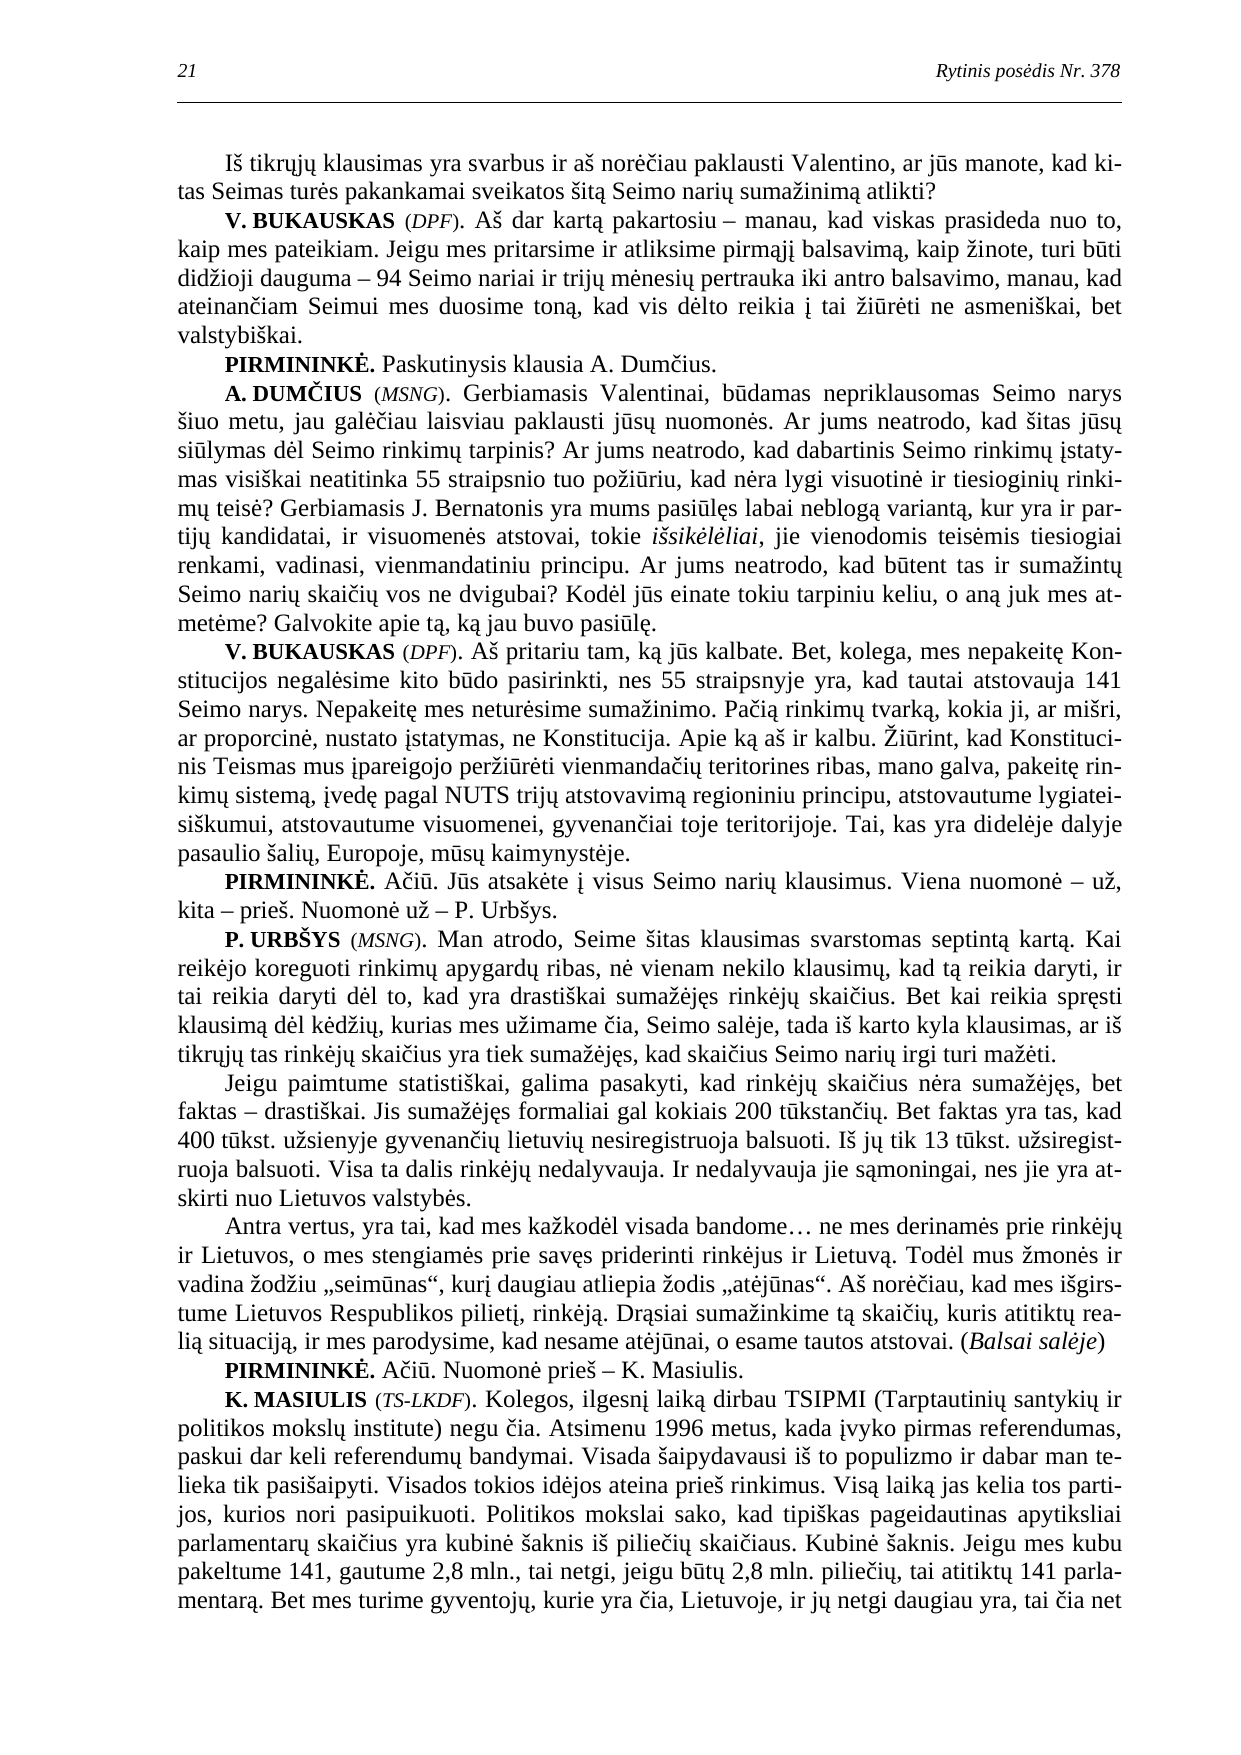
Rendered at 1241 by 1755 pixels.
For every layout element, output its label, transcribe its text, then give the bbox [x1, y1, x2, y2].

text K. MASIULIS (TS-LKDF). Ko­le­gos, il­ges­nį lai­ką dir­bau TSIPMI (Tarp­tau­ti­nių san­ty­kių ir po­li­ti­kos moks­lų ins­ti­tu­te) ne­gu čia. At­si­me­nu 1996 me­tus, ka­da įvy­ko pir­mas re­fe­ren­du­mas, pas­kui dar ke­li re­fe­ren­du­mų ban­dy­mai. Vi­sa­da šai­py­da­vau­si iš to po­pu­liz­mo ir da­bar man te­lie­ka tik pa­si­šai­py­ti. Vi­sa­dos to­kios idė­jos at­ei­na prieš rin­ki­mus. Vi­są lai­ką jas ke­lia tos par­ti­jos, ku­rios no­ri pa­si­pui­kuo­ti. Po­li­ti­kos moks­lai sa­ko, kad ti­piš­kas pa­gei­dau­ti­nas apy­tiks­liai par­la­men­ta­rų skai­čius yra ku­bi­nė šak­nis iš pi­lie­čių skai­čiaus. Ku­bi­nė šak­nis. Jei­gu mes ku­bu pa­kel­tu­me 141, gau­tu­me 2,8 mln., tai net­gi, jei­gu bū­tų 2,8 mln. pi­lie­čių, tai ati­tik­tų 141 par­la­men­ta­rą. Bet mes tu­ri­me gy­ven­to­jų, ku­rie yra čia, Lie­tu­vo­je, ir jų net­gi dau­giau yra, tai čia net [177, 1384, 1122, 1614]
text PIRMININKĖ. Ačiū. Nuo­mo­nė prieš – K. Ma­siu­lis. [177, 1355, 1122, 1384]
text An­tra ver­tus, yra tai, kad mes kaž­ko­dėl vi­sa­da ban­do­me… ne mes de­ri­na­mės prie rin­kė­jų ir Lie­tu­vos, o mes sten­gia­mės prie sa­vęs pri­de­rin­ti rin­kė­jus ir Lie­tu­vą. To­dėl mus žmo­nės ir va­di­na žo­džiu „sei­mū­nas“, ku­rį dau­giau at­lie­pia žo­dis „at­ėjū­nas“. Aš no­rė­čiau, kad mes iš­girs­tu­me Lie­tu­vos Res­pub­li­kos pi­lie­tį, rin­kė­ją. Drą­siai su­ma­žin­ki­me tą skai­čių, ku­ris ati­tik­tų re­a­lią si­tu­a­ci­ją, ir mes pa­ro­dy­si­me, kad ne­sa­me at­ėjū­nai, o esa­me tau­tos at­sto­vai. (Bal­sai sa­lė­je) [177, 1211, 1122, 1355]
text A. DUMČIUS (MSNG). Ger­bia­ma­sis Va­len­ti­nai, bū­da­mas ne­pri­klau­so­mas Sei­mo na­rys šiuo me­tu, jau ga­lė­čiau lais­viau pa­klaus­ti jū­sų nuo­mo­nės. Ar jums ne­at­ro­do, kad ši­tas jū­sų siū­ly­mas dėl Sei­mo rin­ki­mų tar­pi­nis? Ar jums ne­at­ro­do, kad da­bar­ti­nis Sei­mo rin­ki­mų įsta­ty­mas vi­siš­kai ne­ati­tin­ka 55 straips­nio tuo po­žiū­riu, kad nė­ra ly­gi vi­suo­ti­nė ir tie­sio­gi­nių rin­ki­mų tei­sė? Ger­bia­ma­sis J. Ber­na­to­nis yra mums pa­siū­lęs la­bai ne­blo­gą va­rian­tą, kur yra ir par­ti­jų kan­di­da­tai, ir vi­suo­me­nės at­sto­vai, to­kie iš­si­kė­lė­liai, jie vie­no­do­mis tei­sė­mis tie­sio­giai ren­ka­mi, va­di­na­si, vien­man­da­ti­niu prin­ci­pu. Ar jums ne­at­ro­do, kad bū­tent tas ir su­ma­žin­tų Sei­mo na­rių skai­čių vos ne dvi­gu­bai? Ko­dėl jūs ei­na­te to­kiu tar­pi­niu ke­liu, o aną juk mes at­me­tė­me? Gal­vo­ki­te apie tą, ką jau bu­vo pa­siū­lę. [177, 378, 1122, 636]
text V. BUKAUSKAS (DPF). Aš dar kar­tą pa­kar­to­siu – ma­nau, kad vis­kas pra­si­de­da nuo to, kaip mes pa­tei­kiam. Jei­gu mes pri­tar­si­me ir at­lik­si­me pir­mą­jį bal­sa­vi­mą, kaip ži­no­te, tu­ri bū­ti di­džio­ji dau­gu­ma – 94 Sei­mo na­riai ir tri­jų mė­ne­sių per­trau­ka iki an­tro bal­sa­vi­mo, ma­nau, kad at­ei­nan­čiam Sei­mui mes duo­si­me to­ną, kad vis dėl­to rei­kia į tai žiū­rė­ti ne as­me­niš­kai, bet vals­ty­biš­kai. [177, 205, 1122, 349]
text Jei­gu pa­im­tu­me sta­tis­tiš­kai, ga­li­ma pa­sa­ky­ti, kad rin­kė­jų skai­čius nė­ra su­ma­žė­jęs, bet fak­tas – dras­tiš­kai. Jis su­ma­žė­jęs for­ma­liai gal ko­kiais 200 tūks­tan­čių. Bet fak­tas yra tas, kad 400 tūkst. už­sie­ny­je gy­ve­nan­čių lie­tu­vių ne­si­re­gist­ruo­ja bal­suo­ti. Iš jų tik 13 tūkst. už­si­re­gist­ruo­ja bal­suo­ti. Vi­sa ta da­lis rin­kė­jų ne­da­ly­vau­ja. Ir ne­da­ly­vau­ja jie są­mo­nin­gai, nes jie yra at­skir­ti nuo Lie­tu­vos vals­ty­bės. [177, 1068, 1122, 1211]
text P. URBŠYS (MSNG). Man at­ro­do, Sei­me ši­tas klau­si­mas svars­to­mas sep­tin­tą kar­tą. Kai rei­kė­jo ko­re­guo­ti rin­ki­mų apy­gar­dų ri­bas, nė vie­nam ne­ki­lo klau­si­mų, kad tą rei­kia da­ry­ti, ir tai rei­kia da­ry­ti dėl to, kad yra dras­tiš­kai su­ma­žė­jęs rin­kė­jų skai­čius. Bet kai rei­kia spręs­ti klau­si­mą dėl kė­džių, ku­rias mes už­ima­me čia, Sei­mo sa­lė­je, ta­da iš kar­to ky­la klau­si­mas, ar iš tik­rų­jų tas rin­kė­jų skai­čius yra tiek su­ma­žė­jęs, kad skai­čius Sei­mo na­rių ir­gi tu­ri ma­žė­ti. [177, 924, 1122, 1068]
text Iš tik­rų­jų klau­si­mas yra svar­bus ir aš no­rė­čiau pa­klaus­ti Va­len­ti­no, ar jūs ma­no­te, kad ki­tas Sei­mas tu­rės pa­kan­ka­mai svei­ka­tos ši­tą Sei­mo na­rių su­ma­ži­ni­mą at­lik­ti? [177, 148, 1122, 205]
text V. BUKAUSKAS (DPF). Aš pri­ta­riu tam, ką jūs kal­ba­te. Bet, ko­le­ga, mes ne­pa­kei­tę Kon­sti­tu­ci­jos ne­ga­lė­si­me ki­to bū­do pa­si­rink­ti, nes 55 straips­ny­je yra, kad tau­tai at­sto­vau­ja 141 Sei­mo na­rys. Ne­pa­kei­tę mes ne­tu­rė­si­me su­ma­ži­ni­mo. Pa­čią rin­ki­mų tvar­ką, ko­kia ji, ar miš­ri, ar pro­por­ci­nė, nu­sta­to įsta­ty­mas, ne Kon­sti­tu­ci­ja. Apie ką aš ir kal­bu. Žiū­rint, kad Kon­sti­tu­ci­nis Teis­mas mus įpa­rei­go­jo per­žiū­rė­ti vien­man­da­čių te­ri­to­ri­nes ri­bas, ma­no gal­va, pa­kei­tę rin­ki­mų sis­te­mą, įve­dę pa­gal NUTS tri­jų at­sto­va­vi­mą re­gio­ni­niu prin­ci­pu, at­sto­vau­tu­me ly­gia­tei­siš­ku­mui, at­sto­vau­tu­me vi­suo­me­nei, gy­ve­nan­čiai to­je te­ri­to­ri­jo­je. Tai, kas yra di­de­lė­je da­ly­je pa­sau­lio ša­lių, Eu­ro­po­je, mū­sų kai­my­nys­tė­je. [177, 636, 1122, 866]
text PIRMININKĖ. Pas­ku­ti­ny­sis klau­sia A. Dum­čius. [177, 349, 1122, 378]
text PIRMININKĖ. Ačiū. Jūs at­sa­kė­te į vi­sus Sei­mo na­rių klau­si­mus. Vie­na nuo­mo­nė – už, ki­ta – prieš. Nuo­mo­nė už – P. Urb­šys. [177, 866, 1122, 924]
